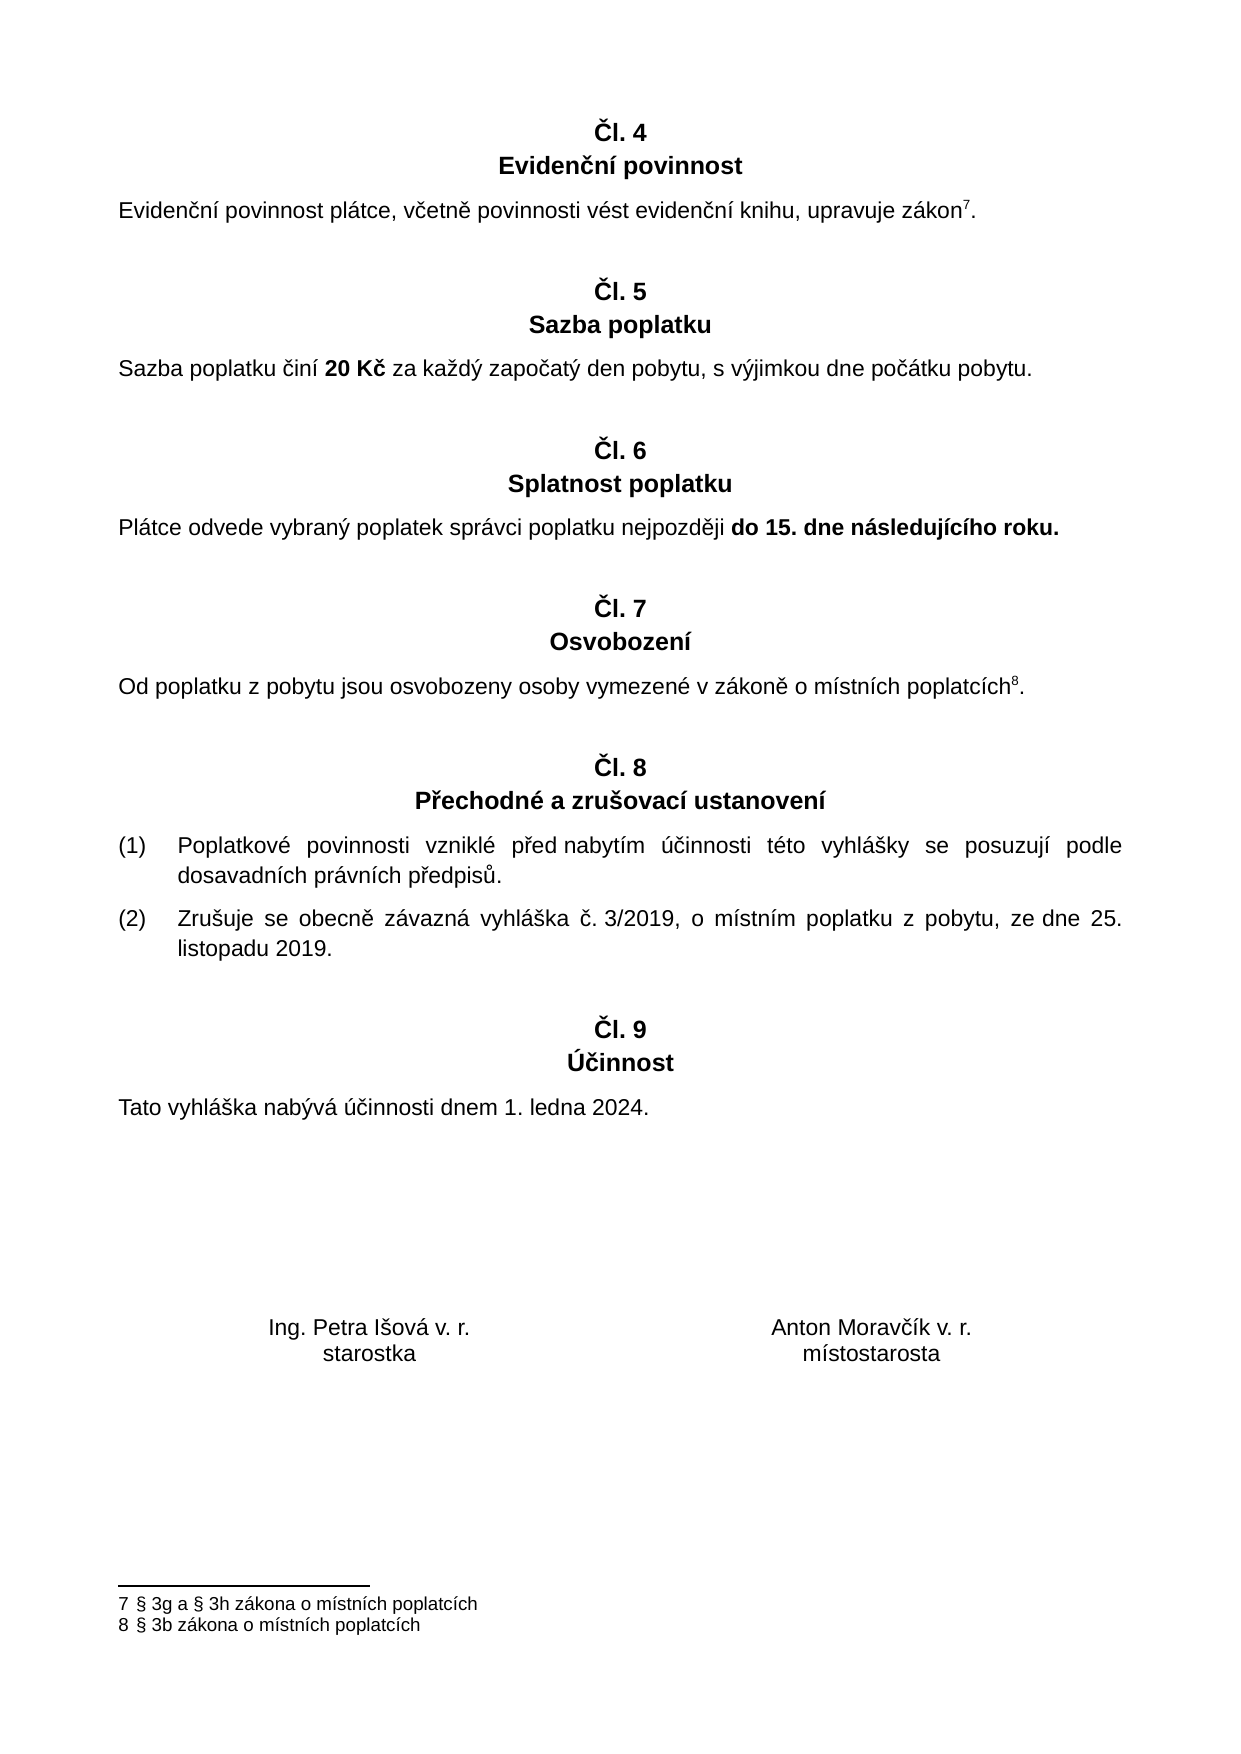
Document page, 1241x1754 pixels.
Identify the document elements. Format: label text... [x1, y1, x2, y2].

text § 3g a § 3h zákona o místních poplatcích [118, 1592, 1122, 1614]
subtitle Čl. 5 Sazba poplatku [118, 277, 1122, 339]
table_cell [620, 1373, 1122, 1491]
text Plátce odvede vybraný poplatek správci poplatku nejpozději do 15. dne následujícího roku. [118, 514, 1122, 541]
text § 3b zákona o místních poplatcích [118, 1614, 1122, 1635]
subtitle Čl. 9 Účinnost [118, 1015, 1122, 1077]
text Evidenční povinnost plátce, včetně povinnosti vést evidenční knihu, upravuje zákon. [118, 197, 1122, 223]
subtitle Čl. 6 Splatnost poplatku [118, 436, 1122, 497]
text Sazba poplatku činí 20 Kč za každý započatý den pobytu, s výjimkou dne počátku pobytu. [118, 355, 1122, 382]
table_header Anton Moravčík v. r. místostarosta [620, 1254, 1122, 1372]
subtitle Čl. 7 Osvobození [118, 594, 1122, 656]
list Zrušuje se obecně závazná vyhláška č. 3/2019, o místním poplatku z pobytu, ze dne 25. listopadu 2019. [118, 904, 1122, 961]
table_cell [118, 1373, 620, 1491]
table_header Ing. Petra Išová v. r. starostka [118, 1254, 620, 1372]
text Od poplatku z pobytu jsou osvobozeny osoby vymezené v zákoně o místních poplatcích. [118, 673, 1122, 699]
text Tato vyhláška nabývá účinnosti dnem 1. ledna 2024. [118, 1093, 1122, 1120]
subtitle Čl. 4 Evidenční povinnost [118, 118, 1122, 180]
list Poplatkové povinnosti vzniklé před nabytím účinnosti této vyhlášky se posuzují podle dosavadních právních předpisů. [118, 832, 1122, 888]
subtitle Čl. 8 Přechodné a zrušovací ustanovení [118, 753, 1122, 815]
